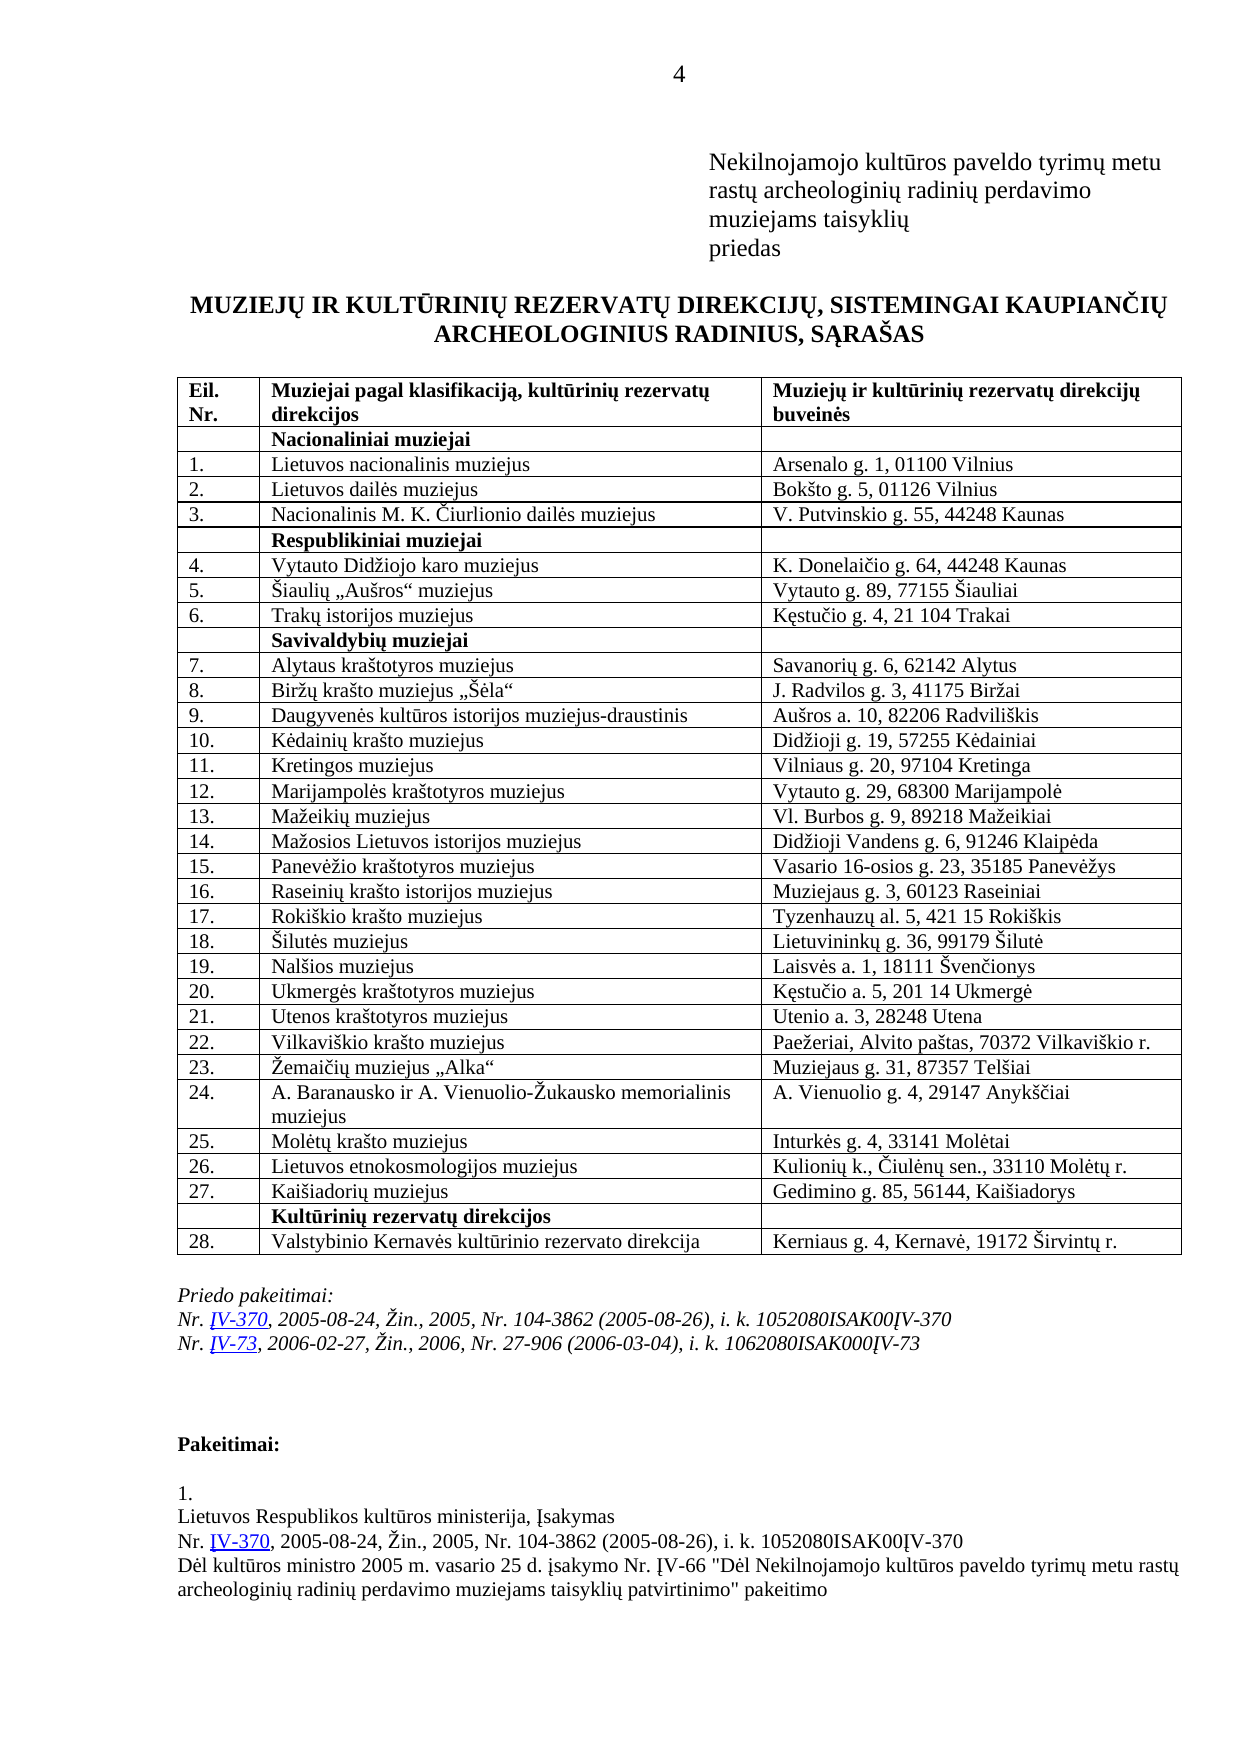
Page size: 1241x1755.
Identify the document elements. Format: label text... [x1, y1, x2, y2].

table_cell 26. [178, 1154, 259, 1178]
table_cell Nacionaliniai muziejai [260, 427, 761, 451]
table_cell Paežeriai, Alvito paštas, 70372 Vilkaviškio r. [762, 1030, 1181, 1054]
table_cell V. Putvinskio g. 55, 44248 Kaunas [762, 503, 1181, 526]
table_cell 12. [178, 779, 259, 803]
table_cell Šilutės muziejus [260, 929, 761, 953]
table_cell 3. [178, 503, 259, 526]
table_cell 27. [178, 1179, 259, 1203]
table_cell 13. [178, 804, 259, 828]
table_cell Kretingos muziejus [260, 754, 761, 777]
text Pakeitimai: [177, 1432, 1181, 1456]
table_cell 25. [178, 1129, 259, 1153]
table_cell Mažosios Lietuvos istorijos muziejus [260, 829, 761, 853]
table_header Eil. Nr. [178, 378, 259, 426]
table_cell Utenio a. 3, 28248 Utena [762, 1005, 1181, 1028]
table_cell 14. [178, 829, 259, 853]
text priedas [177, 233, 1181, 262]
table_cell 21. [178, 1005, 259, 1028]
text Nr. ĮV-370, 2005-08-24, Žin., 2005, Nr. 104-3862 (2005-08-26), i. k. 1052080ISAK00ĮV-370 [177, 1307, 1181, 1331]
table_cell Šiaulių „Aušros“ muziejus [260, 578, 761, 602]
table_cell Didžioji g. 19, 57255 Kėdainiai [762, 728, 1181, 752]
table_cell Lietuvos nacionalinis muziejus [260, 452, 761, 476]
table_cell Ukmergės kraštotyros muziejus [260, 979, 761, 1003]
table_header Muziejai pagal klasifikaciją, kultūrinių rezervatų direkcijos [260, 378, 761, 426]
table_cell Bokšto g. 5, 01126 Vilnius [762, 477, 1181, 501]
table_cell [178, 628, 259, 652]
table_cell A. Vienuolio g. 4, 29147 Anykščiai [762, 1080, 1181, 1128]
table_cell Kaišiadorių muziejus [260, 1179, 761, 1203]
text muziejams taisyklių [177, 204, 1181, 233]
table_cell Tyzenhauzų al. 5, 421 15 Rokiškis [762, 904, 1181, 928]
table_cell Gedimino g. 85, 56144, Kaišiadorys [762, 1179, 1181, 1203]
table_cell [762, 1204, 1181, 1228]
table_cell Kerniaus g. 4, Kernavė, 19172 Širvintų r. [762, 1229, 1181, 1253]
text 1. [177, 1480, 1181, 1504]
table_cell Marijampolės kraštotyros muziejus [260, 779, 761, 803]
table_cell Panevėžio kraštotyros muziejus [260, 854, 761, 878]
table_header Muziejų ir kultūrinių rezervatų direkcijų buveinės [762, 378, 1181, 426]
table_cell 10. [178, 728, 259, 752]
table_cell Respublikiniai muziejai [260, 528, 761, 552]
text Priedo pakeitimai: [177, 1283, 1181, 1307]
table_cell Lietuvos etnokosmologijos muziejus [260, 1154, 761, 1178]
table_cell Savanorių g. 6, 62142 Alytus [762, 653, 1181, 677]
table_cell Vasario 16-osios g. 23, 35185 Panevėžys [762, 854, 1181, 878]
table_cell Vilkaviškio krašto muziejus [260, 1030, 761, 1054]
table_cell 16. [178, 879, 259, 903]
table_cell Didžioji Vandens g. 6, 91246 Klaipėda [762, 829, 1181, 853]
table_cell Vytauto g. 29, 68300 Marijampolė [762, 779, 1181, 803]
table_cell Trakų istorijos muziejus [260, 603, 761, 627]
table_cell 4. [178, 553, 259, 577]
table_cell Savivaldybių muziejai [260, 628, 761, 652]
table_cell Vytauto g. 89, 77155 Šiauliai [762, 578, 1181, 602]
table_cell Muziejaus g. 3, 60123 Raseiniai [762, 879, 1181, 903]
text Nekilnojamojo kultūros paveldo tyrimų metu [177, 147, 1181, 176]
text Lietuvos Respublikos kultūros ministerija, Įsakymas [177, 1504, 1181, 1528]
table_cell 15. [178, 854, 259, 878]
table_cell Kulionių k., Čiulėnų sen., 33110 Molėtų r. [762, 1154, 1181, 1178]
table_cell [178, 1204, 259, 1228]
text MUZIEJŲ IR KULTŪRINIŲ REZERVATŲ DIREKCIJŲ, SISTEMINGAI KAUPIANČIŲ ARCHEOLOGINIUS RADINIUS, SĄRAŠAS [177, 291, 1181, 348]
table_cell [762, 628, 1181, 652]
table_cell 28. [178, 1229, 259, 1253]
table_cell Rokiškio krašto muziejus [260, 904, 761, 928]
table_cell 8. [178, 678, 259, 702]
table_cell 2. [178, 477, 259, 501]
table_cell Molėtų krašto muziejus [260, 1129, 761, 1153]
table_cell [178, 528, 259, 552]
table_cell 11. [178, 754, 259, 777]
table_cell Vytauto Didžiojo karo muziejus [260, 553, 761, 577]
table_cell K. Donelaičio g. 64, 44248 Kaunas [762, 553, 1181, 577]
table_cell 22. [178, 1030, 259, 1054]
table_cell Utenos kraštotyros muziejus [260, 1005, 761, 1028]
table_cell Biržų krašto muziejus „Šėla“ [260, 678, 761, 702]
text Dėl kultūros ministro 2005 m. vasario 25 d. įsakymo Nr. ĮV-66 "Dėl Nekilnojamojo kultūros paveldo tyrimų metu rastų archeologinių radinių perdavimo muziejams taisyklių patvirtinimo" pakeitimo [177, 1553, 1181, 1601]
table_cell 17. [178, 904, 259, 928]
table_cell Žemaičių muziejus „Alka“ [260, 1055, 761, 1079]
table_cell Raseinių krašto istorijos muziejus [260, 879, 761, 903]
table_cell 9. [178, 703, 259, 727]
table_cell 23. [178, 1055, 259, 1079]
table_cell 6. [178, 603, 259, 627]
table_cell 7. [178, 653, 259, 677]
table_cell 24. [178, 1080, 259, 1128]
table_cell [762, 427, 1181, 451]
table_cell Lietuvos dailės muziejus [260, 477, 761, 501]
table_cell 20. [178, 979, 259, 1003]
table_cell Vilniaus g. 20, 97104 Kretinga [762, 754, 1181, 777]
table_cell Mažeikių muziejus [260, 804, 761, 828]
table_cell Nacionalinis M. K. Čiurlionio dailės muziejus [260, 503, 761, 526]
table_cell Muziejaus g. 31, 87357 Telšiai [762, 1055, 1181, 1079]
table_cell [178, 427, 259, 451]
table_cell Valstybinio Kernavės kultūrinio rezervato direkcija [260, 1229, 761, 1253]
table_cell Laisvės a. 1, 18111 Švenčionys [762, 954, 1181, 978]
text Nr. ĮV-73, 2006-02-27, Žin., 2006, Nr. 27-906 (2006-03-04), i. k. 1062080ISAK000ĮV-73 [177, 1331, 1181, 1355]
text rastų archeologinių radinių perdavimo [177, 176, 1181, 204]
table_cell J. Radvilos g. 3, 41175 Biržai [762, 678, 1181, 702]
text Nr. ĮV-370, 2005-08-24, Žin., 2005, Nr. 104-3862 (2005-08-26), i. k. 1052080ISAK00ĮV-370 [177, 1528, 1181, 1553]
table_cell 1. [178, 452, 259, 476]
table_cell 18. [178, 929, 259, 953]
table_cell Lietuvininkų g. 36, 99179 Šilutė [762, 929, 1181, 953]
table_cell Alytaus kraštotyros muziejus [260, 653, 761, 677]
table_cell A. Baranausko ir A. Vienuolio-Žukausko memorialinis muziejus [260, 1080, 761, 1128]
table_cell Vl. Burbos g. 9, 89218 Mažeikiai [762, 804, 1181, 828]
table_cell 5. [178, 578, 259, 602]
table_cell Aušros a. 10, 82206 Radviliškis [762, 703, 1181, 727]
table_cell Inturkės g. 4, 33141 Molėtai [762, 1129, 1181, 1153]
table_cell Arsenalo g. 1, 01100 Vilnius [762, 452, 1181, 476]
table_cell 19. [178, 954, 259, 978]
table_cell Nalšios muziejus [260, 954, 761, 978]
table_cell Kęstučio a. 5, 201 14 Ukmergė [762, 979, 1181, 1003]
table_cell Kęstučio g. 4, 21 104 Trakai [762, 603, 1181, 627]
table_cell [762, 528, 1181, 552]
table_cell Kėdainių krašto muziejus [260, 728, 761, 752]
table_cell Daugyvenės kultūros istorijos muziejus-draustinis [260, 703, 761, 727]
table_cell Kultūrinių rezervatų direkcijos [260, 1204, 761, 1228]
